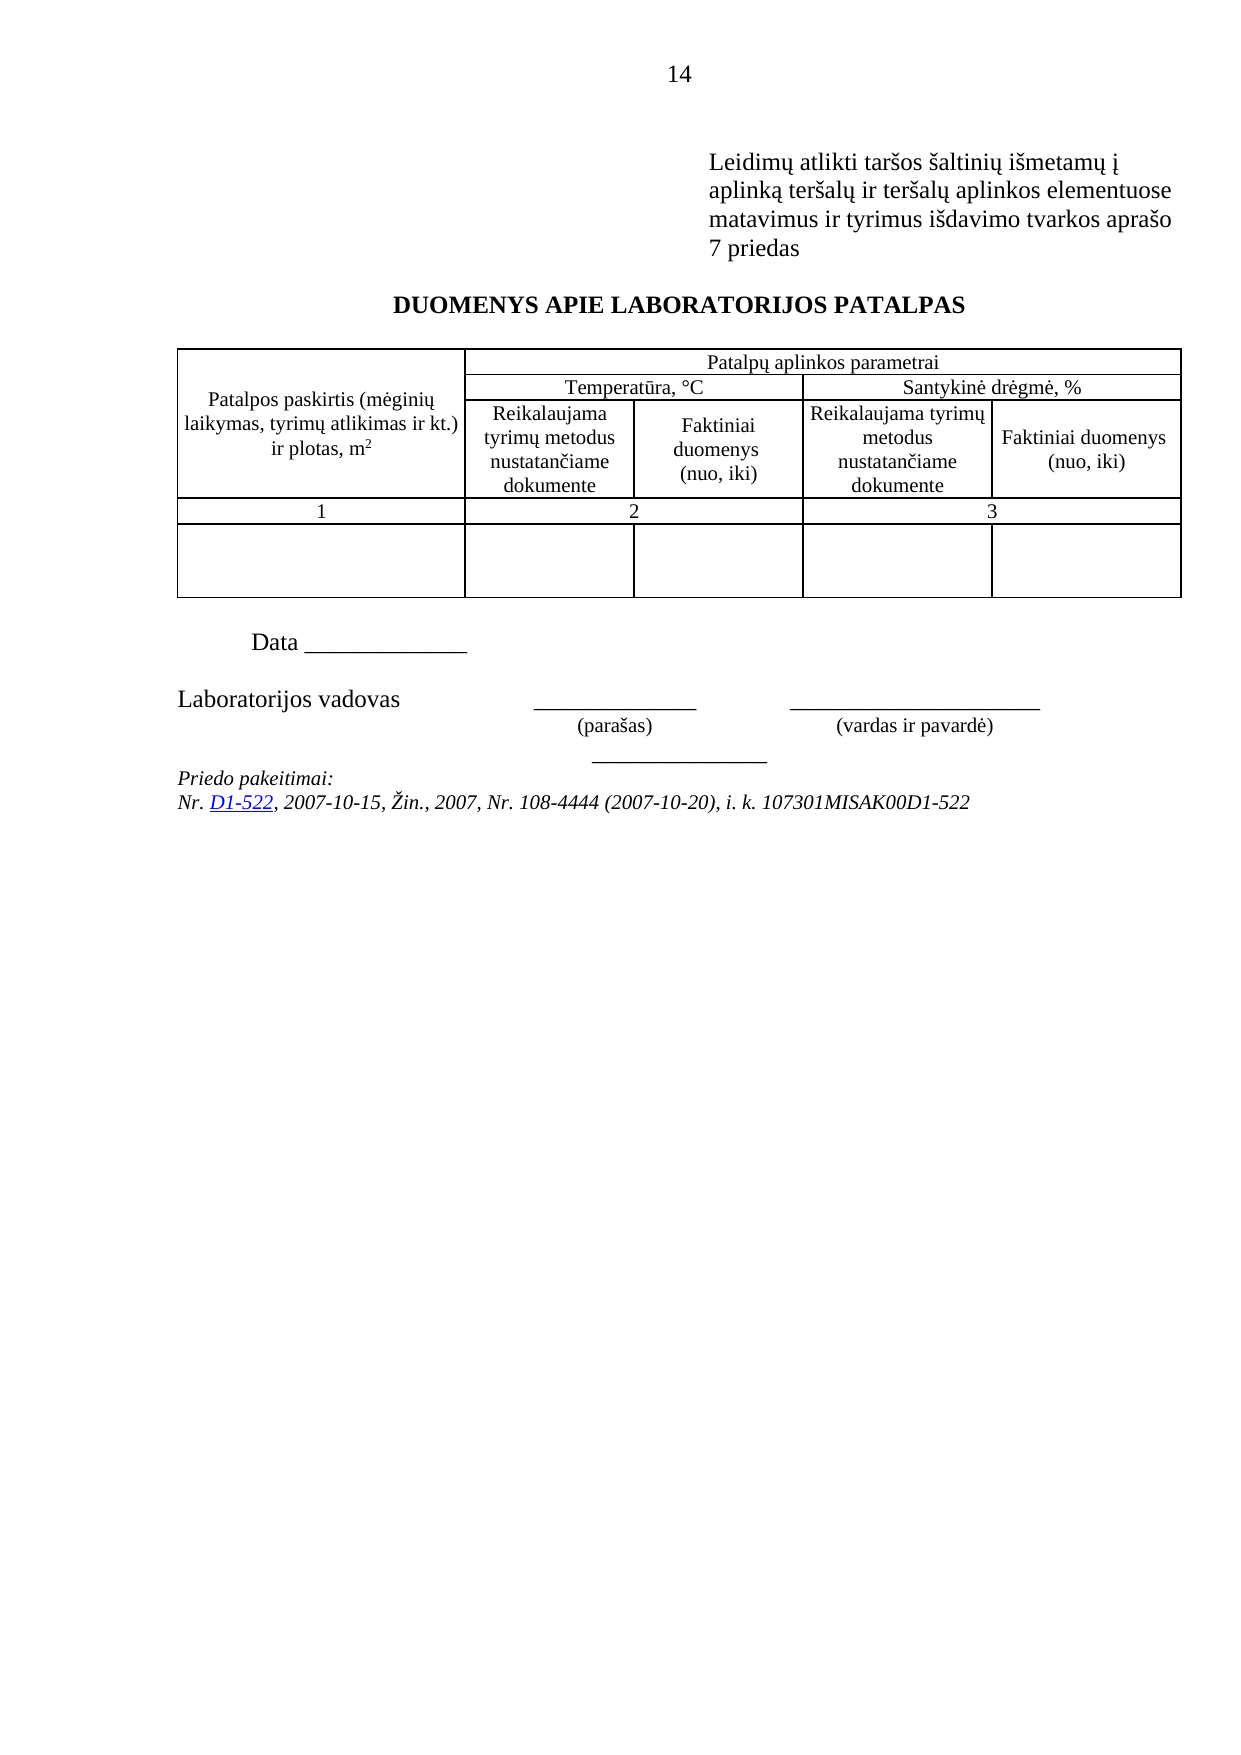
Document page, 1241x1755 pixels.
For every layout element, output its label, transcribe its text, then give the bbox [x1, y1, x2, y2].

text Priedo pakeitimai: [177, 766, 1181, 790]
table_cell Temperatūra, °C [466, 375, 802, 399]
text Laboratorijos vadovas _____________ ____________________ [177, 684, 1181, 713]
text Data _____________ [177, 627, 1181, 656]
table_cell Reikalaujama tyrimų metodus nustatančiame dokumente [804, 401, 991, 497]
table_cell Faktiniai duomenys (nuo, iki) [993, 401, 1180, 497]
table_cell [178, 525, 464, 597]
table_cell 3 [804, 499, 1180, 523]
table_cell [804, 525, 991, 597]
text ______________ [177, 737, 1181, 766]
table_cell [993, 525, 1180, 597]
text Nr. D1-522, 2007-10-15, Žin., 2007, Nr. 108-4444 (2007-10-20), i. k. 107301MISAK00D1-522 [177, 790, 1181, 814]
table_cell [466, 525, 633, 597]
table_cell Faktiniai duomenys (nuo, iki) [635, 401, 802, 497]
table_cell 2 [466, 499, 802, 523]
table_cell Reikalaujama tyrimų metodus nustatančiame dokumente [466, 401, 633, 497]
table_cell 1 [178, 499, 464, 523]
table_header Patalpų aplinkos parametrai [466, 350, 1180, 374]
text matavimus ir tyrimus išdavimo tvarkos aprašo [177, 204, 1181, 233]
text DUOMENYS APIE LABORATORIJOS PATALPAS [177, 291, 1181, 319]
text Leidimų atlikti taršos šaltinių išmetamų į [177, 147, 1181, 176]
table_cell [635, 525, 802, 597]
text (parašas) (vardas ir pavardė) [177, 713, 1181, 737]
table_cell Santykinė drėgmė, % [804, 375, 1180, 399]
text 7 priedas [177, 233, 1181, 262]
table_header Patalpos paskirtis (mėginių laikymas, tyrimų atlikimas ir kt.) ir plotas, m2 [178, 350, 464, 497]
text aplinką teršalų ir teršalų aplinkos elementuose [177, 176, 1181, 204]
